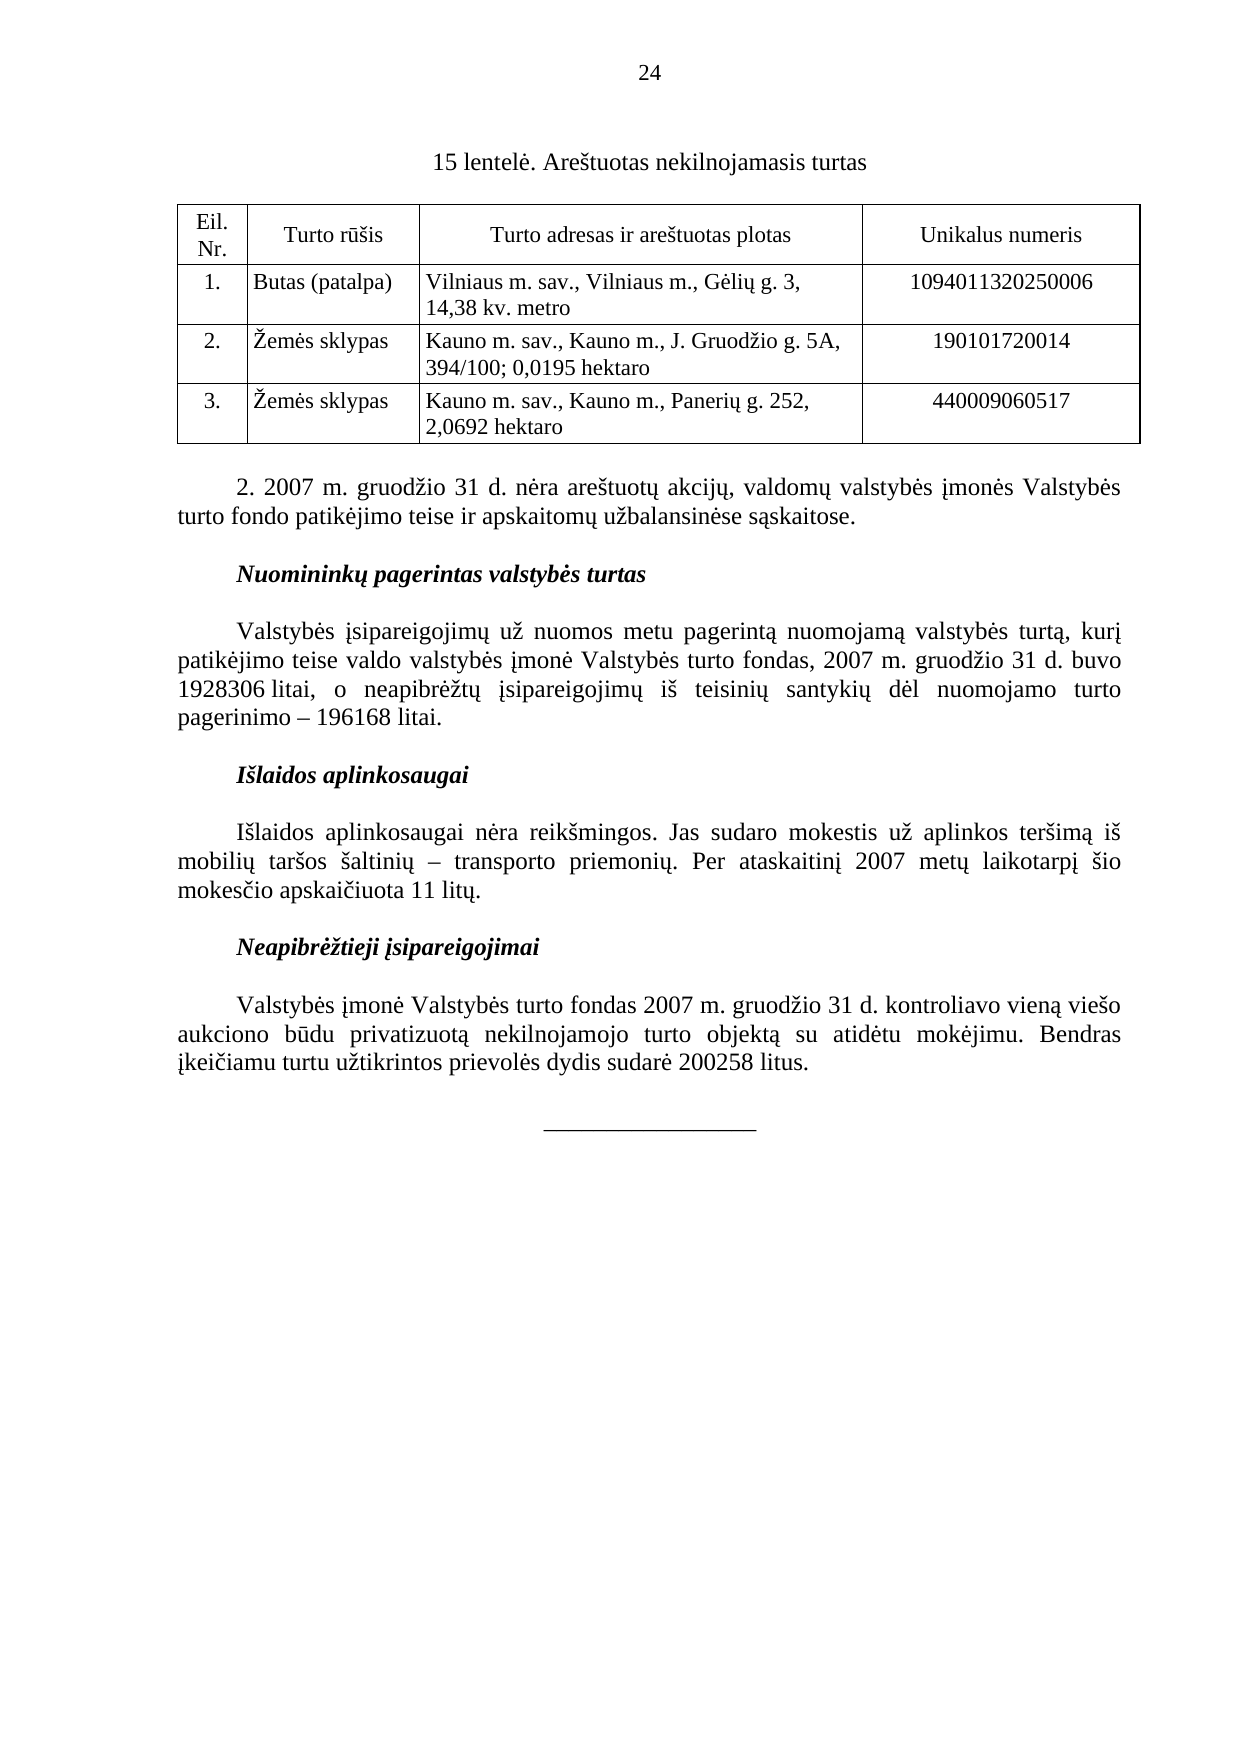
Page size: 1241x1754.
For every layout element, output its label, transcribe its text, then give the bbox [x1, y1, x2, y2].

table_cell Kauno m. sav., Kauno m., J. Gruodžio g. 5a, 394/100; 0,0195 hektaro [420, 325, 862, 383]
text Nuomininkų pagerintas valstybės turtas [177, 559, 1122, 587]
text Išlaidos aplinkosaugai nėra reikšmingos. Jas sudaro mokestis už aplinkos teršimą iš mobilių taršos šaltinių – transporto priemonių. Per ataskaitinį 2007 metų laikotarpį šio mokesčio apskaičiuota 11 litų. [177, 817, 1122, 904]
table_cell 1. [178, 265, 247, 323]
text _________________ [177, 1105, 1122, 1134]
table_header Eil. Nr. [178, 205, 247, 264]
text 2. 2007 m. gruodžio 31 d. nėra areštuotų akcijų, valdomų valstybės įmonės Valstybės turto fondo patikėjimo teise ir apskaitomų užbalansinėse sąskaitose. [177, 472, 1122, 530]
table_cell 190101720014 [863, 325, 1139, 383]
table_header Unikalus numeris [863, 205, 1139, 264]
table_cell 440009060517 [863, 384, 1139, 443]
table_cell Butas (patalpa) [248, 265, 419, 323]
text Neapibrėžtieji įsipareigojimai [177, 932, 1122, 961]
table_cell Kauno m. sav., Kauno m., Panerių g. 252, 2,0692 hektaro [420, 384, 862, 443]
text Valstybės įmonė Valstybės turto fondas 2007 m. gruodžio 31 d. kontroliavo vieną viešo aukciono būdu privatizuotą nekilnojamojo turto objektą su atidėtu mokėjimu. Bendras įkeičiamu turtu užtikrintos prievolės dydis sudarė 200258 litus. [177, 990, 1122, 1076]
table_cell Žemės sklypas [248, 384, 419, 443]
table_cell Vilniaus m. sav., Vilniaus m., Gėlių g. 3, 14,38 kv. metro [420, 265, 862, 323]
table_cell 3. [178, 384, 247, 443]
text Išlaidos aplinkosaugai [177, 760, 1122, 789]
table_cell 1094011320250006 [863, 265, 1139, 323]
text Valstybės įsipareigojimų už nuomos metu pagerintą nuomojamą valstybės turtą, kurį patikėjimo teise valdo valstybės įmonė Valstybės turto fondas, 2007 m. gruodžio 31 d. buvo 1928306 litai, o neapibrėžtų įsipareigojimų iš teisinių santykių dėl nuomojamo turto pagerinimo – 196168 litai. [177, 616, 1122, 731]
table_header Turto adresas ir areštuotas plotas [420, 205, 862, 264]
table_header Turto rūšis [248, 205, 419, 264]
table_cell 2. [178, 325, 247, 383]
table_cell Žemės sklypas [248, 325, 419, 383]
text 15 lentelė. Areštuotas nekilnojamasis turtas [177, 147, 1122, 176]
